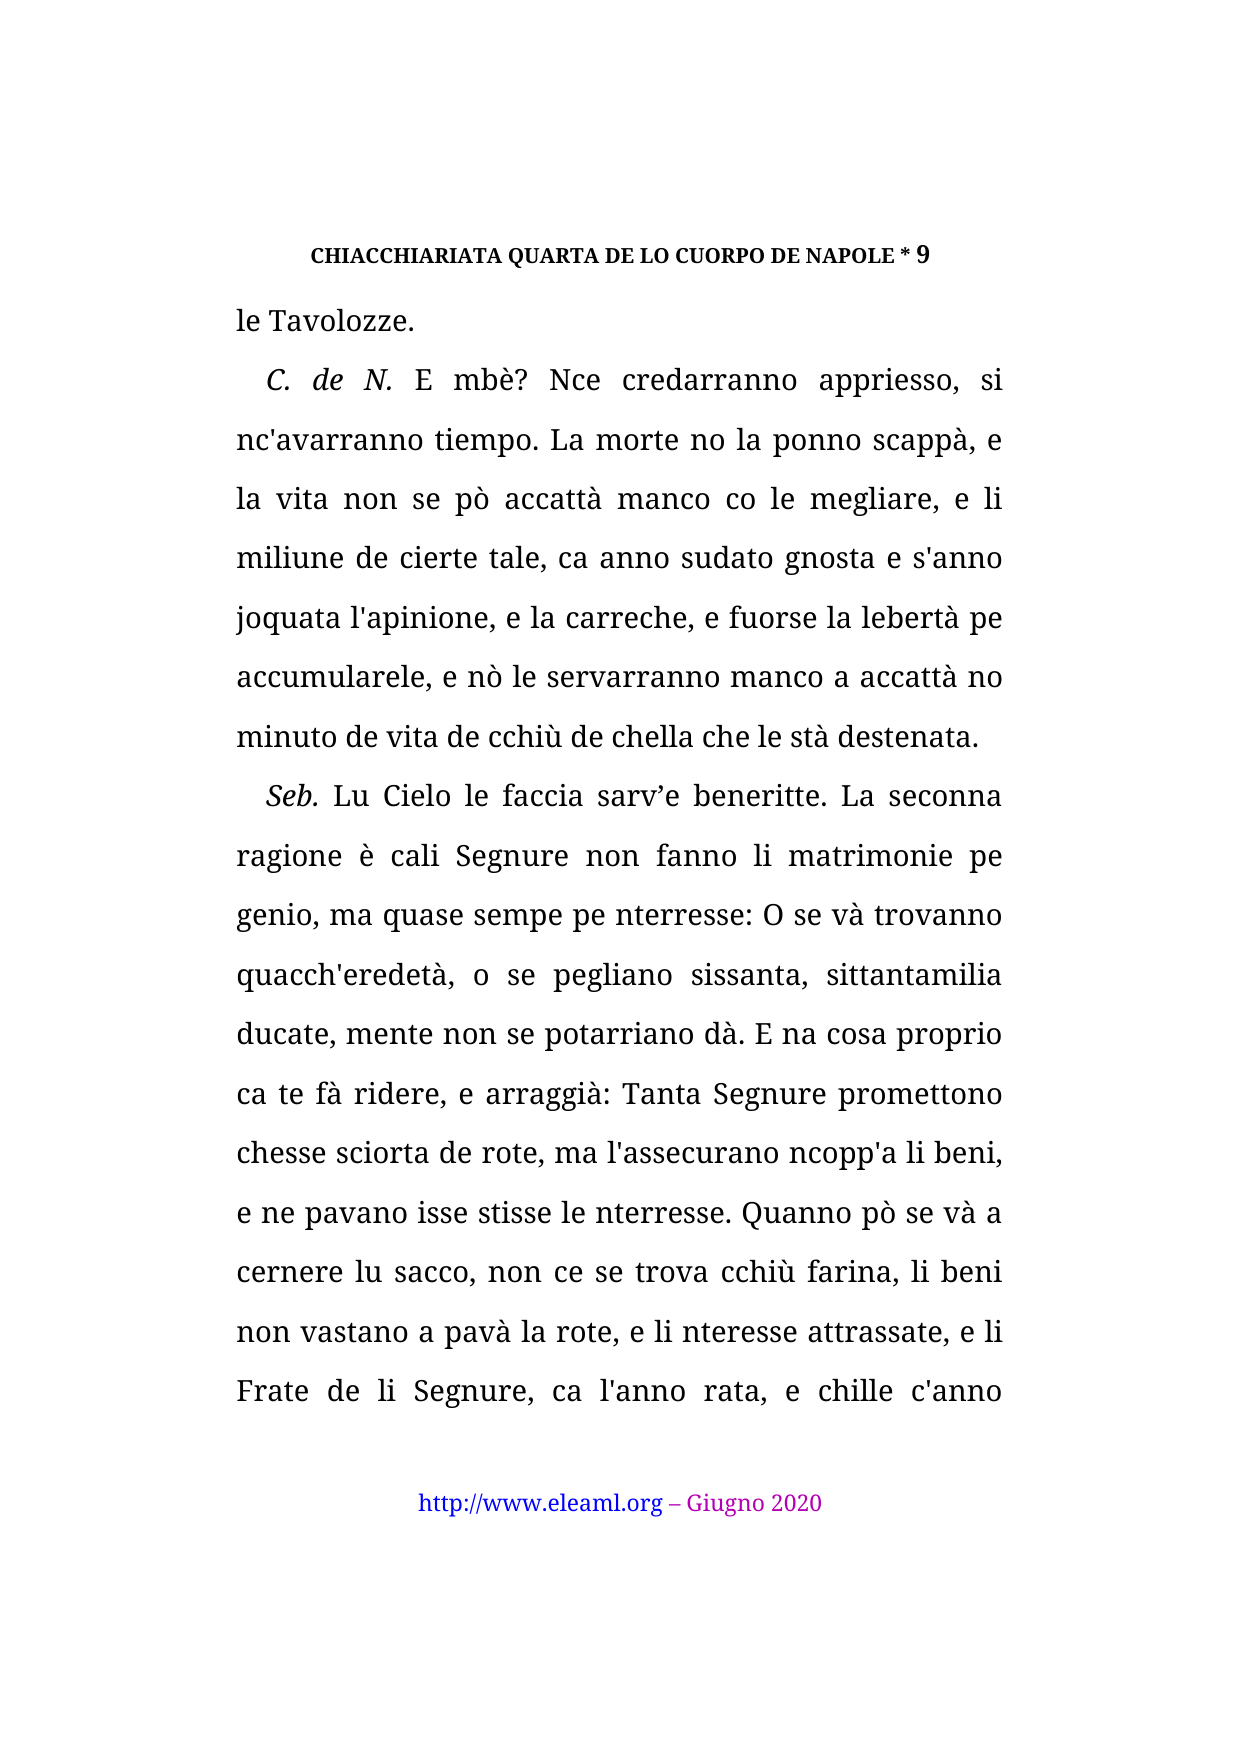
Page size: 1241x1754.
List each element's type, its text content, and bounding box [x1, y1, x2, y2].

text le Tavolozze. [236, 300, 1004, 339]
text Seb. Lu Cielo le faccia sarv’e beneritte. La seconna ragione è cali Segnure non fanno li matrimonie pe genio, ma quase sempe pe nterresse: O se và trovanno quacch'eredetà, o se pegliano sissanta, sittantamilia ducate, mente non se potarriano dà. E na cosa proprio ca te fà ridere, e arraggià: Tanta Segnure promettono chesse sciorta de rote, ma l'assecurano ncopp'a li beni, e ne pavano isse stisse le nterresse. Quanno pò se và a cernere lu sacco, non ce se trova cchiù farina, li beni non vastano a pavà la rote, e li nteresse attrassate, e li Frate de li Segnure, ca l'anno rata, e chille c'anno [236, 776, 1004, 1410]
text C. de N. E mbè? Nce credarranno appriesso, si nc'avarranno tiempo. La morte no la ponno scappà, e la vita non se pò accattà manco co le megliare, e li miliune de cierte tale, ca anno sudato gnosta e s'anno joquata l'apinione, e la carreche, e fuorse la lebertà pe accumularele, e nò le servarranno manco a accattà no minuto de vita de cchiù de chella che le stà destenata. [236, 359, 1004, 756]
